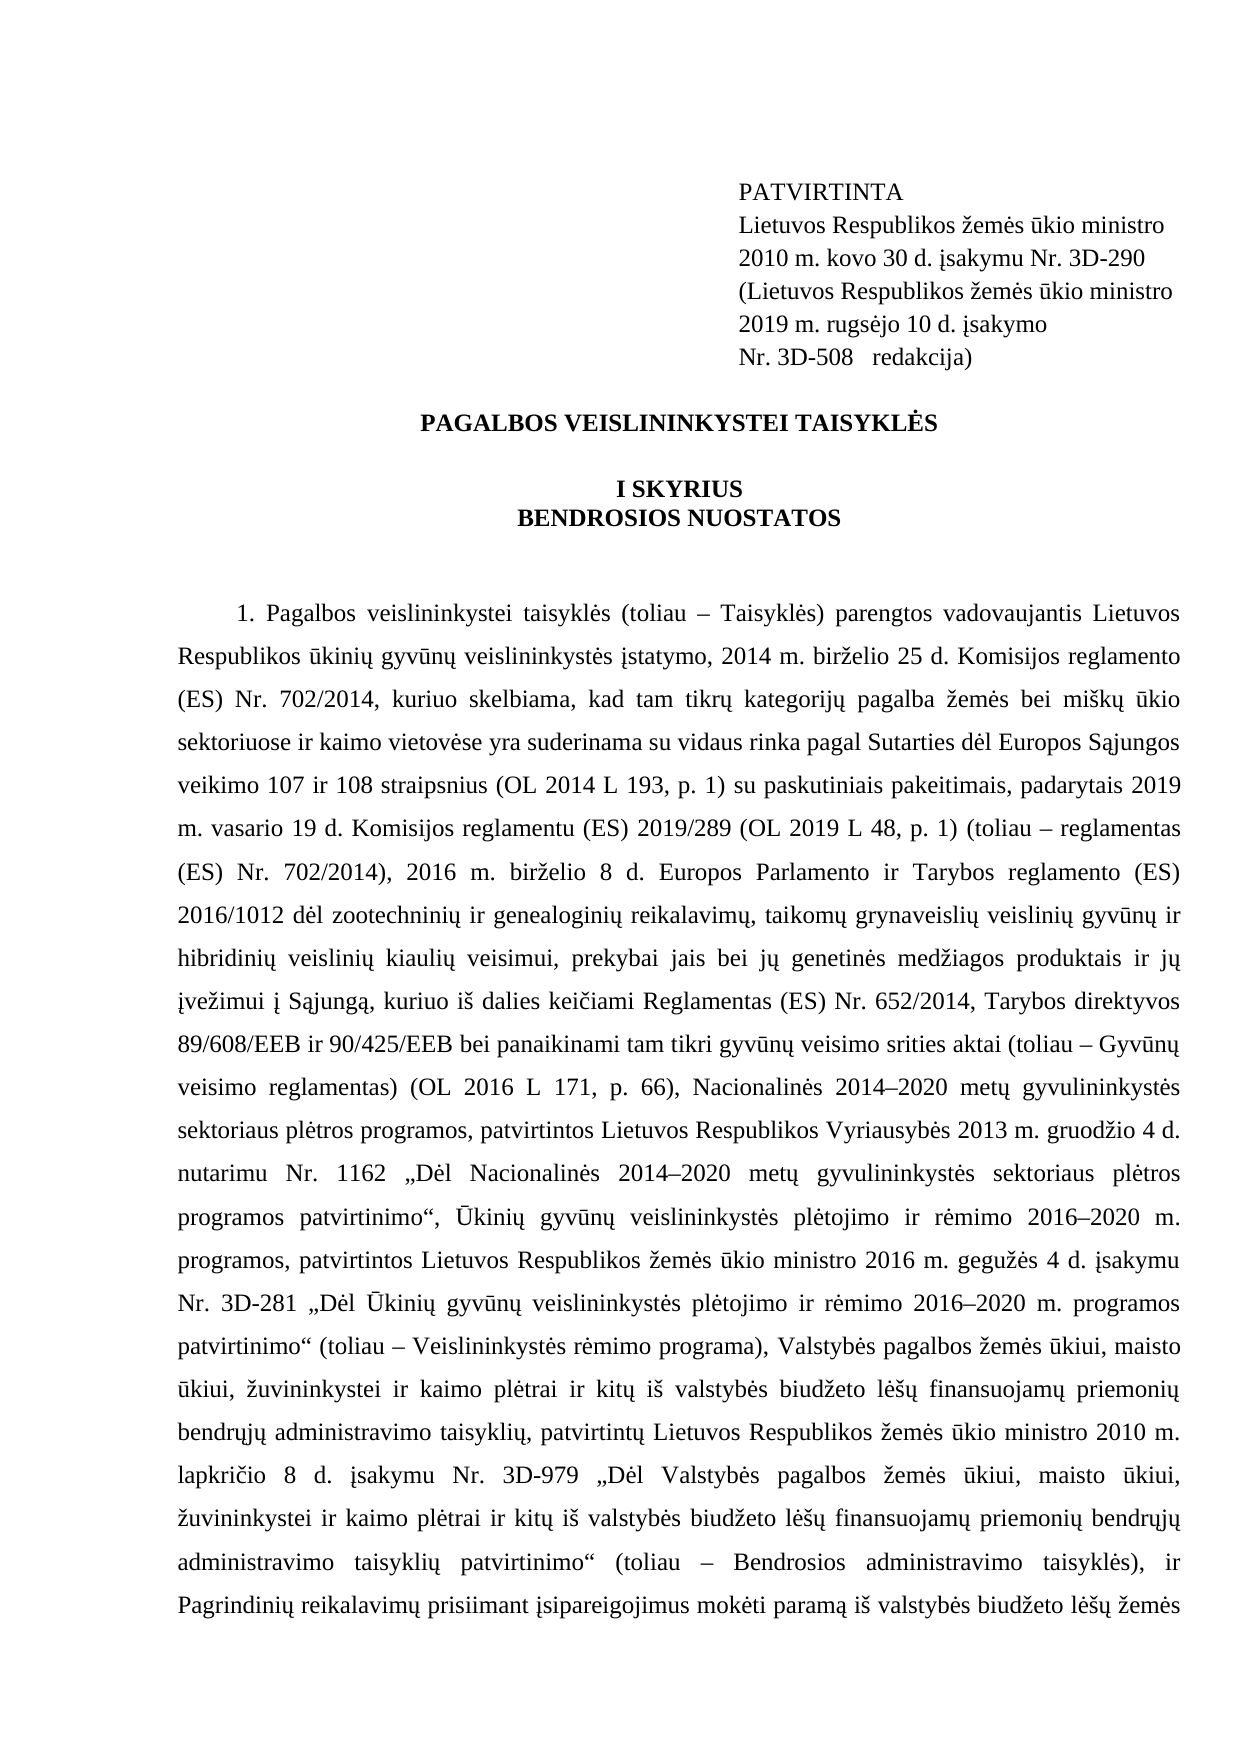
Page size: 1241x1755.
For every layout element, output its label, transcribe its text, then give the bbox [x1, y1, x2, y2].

text 2010 m. kovo 30 d. įsakymu Nr. 3D-290 [738, 243, 1181, 272]
text 1. Pagalbos veislininkystei taisyklės (toliau – Taisyklės) parengtos vadovaujantis Lietuvos Respublikos ūkinių gyvūnų veislininkystės įstatymo, 2014 m. birželio 25 d. Komisijos reglamento (ES) Nr. 702/2014, kuriuo skelbiama, kad tam tikrų kategorijų pagalba žemės bei miškų ūkio sektoriuose ir kaimo vietovėse yra suderinama su vidaus rinka pagal Sutarties dėl Europos Sąjungos veikimo 107 ir 108 straipsnius (OL 2014 L 193, p. 1) su paskutiniais pakeitimais, padarytais 2019 m. vasario 19 d. Komisijos reglamentu (ES) 2019/289 (OL 2019 L 48, p. 1) (toliau – reglamentas (ES) Nr. 702/2014), 2016 m. birželio 8 d. Europos Parlamento ir Tarybos reglamento (ES) 2016/1012 dėl zootechninių ir genealoginių reikalavimų, taikomų grynaveislių veislinių gyvūnų ir hibridinių veislinių kiaulių veisimui, prekybai jais bei jų genetinės medžiagos produktais ir jų įvežimui į Sąjungą, kuriuo iš dalies keičiami Reglamentas (ES) Nr. 652/2014, Tarybos direktyvos 89/608/EEB ir 90/425/EEB bei panaikinami tam tikri gyvūnų veisimo srities aktai (toliau – Gyvūnų veisimo reglamentas) (OL 2016 L 171, p. 66), Nacionalinės 2014–2020 metų gyvulininkystės sektoriaus plėtros programos, patvirtintos Lietuvos Respublikos Vyriausybės 2013 m. gruodžio 4 d. nutarimu Nr. 1162 „Dėl Nacionalinės 2014–2020 metų gyvulininkystės sektoriaus plėtros programos patvirtinimo“, Ūkinių gyvūnų veislininkystės plėtojimo ir rėmimo 2016–2020 m. programos, patvirtintos Lietuvos Respublikos žemės ūkio ministro 2016 m. gegužės 4 d. įsakymu Nr. 3D-281 „Dėl Ūkinių gyvūnų veislininkystės plėtojimo ir rėmimo 2016–2020 m. programos patvirtinimo“ (toliau – Veislininkystės rėmimo programa), Valstybės pagalbos žemės ūkiui, maisto ūkiui, žuvininkystei ir kaimo plėtrai ir kitų iš valstybės biudžeto lėšų finansuojamų priemonių bendrųjų administravimo taisyklių, patvirtintų Lietuvos Respublikos žemės ūkio ministro 2010 m. lapkričio 8 d. įsakymu Nr. 3D-979 „Dėl Valstybės pagalbos žemės ūkiui, maisto ūkiui, žuvininkystei ir kaimo plėtrai ir kitų iš valstybės biudžeto lėšų finansuojamų priemonių bendrųjų administravimo taisyklių patvirtinimo“ (toliau – Bendrosios administravimo taisyklės), ir Pagrindinių reikalavimų prisiimant įsipareigojimus mokėti paramą iš valstybės biudžeto lėšų žemės [177, 598, 1181, 1618]
text PATVIRTINTA [738, 177, 1181, 206]
text Nr. 3D-508 redakcija) [738, 342, 1181, 371]
text (Lietuvos Respublikos žemės ūkio ministro [738, 276, 1181, 305]
text I SKYRIUS [177, 474, 1181, 503]
text BENDROSIOS NUOSTATOS [177, 503, 1181, 532]
text 2019 m. rugsėjo 10 d. įsakymo [738, 309, 1181, 338]
text PAGALBOS VEISLININKYSTEI TAISYKLĖS [177, 408, 1181, 437]
text Lietuvos Respublikos žemės ūkio ministro [738, 210, 1181, 239]
